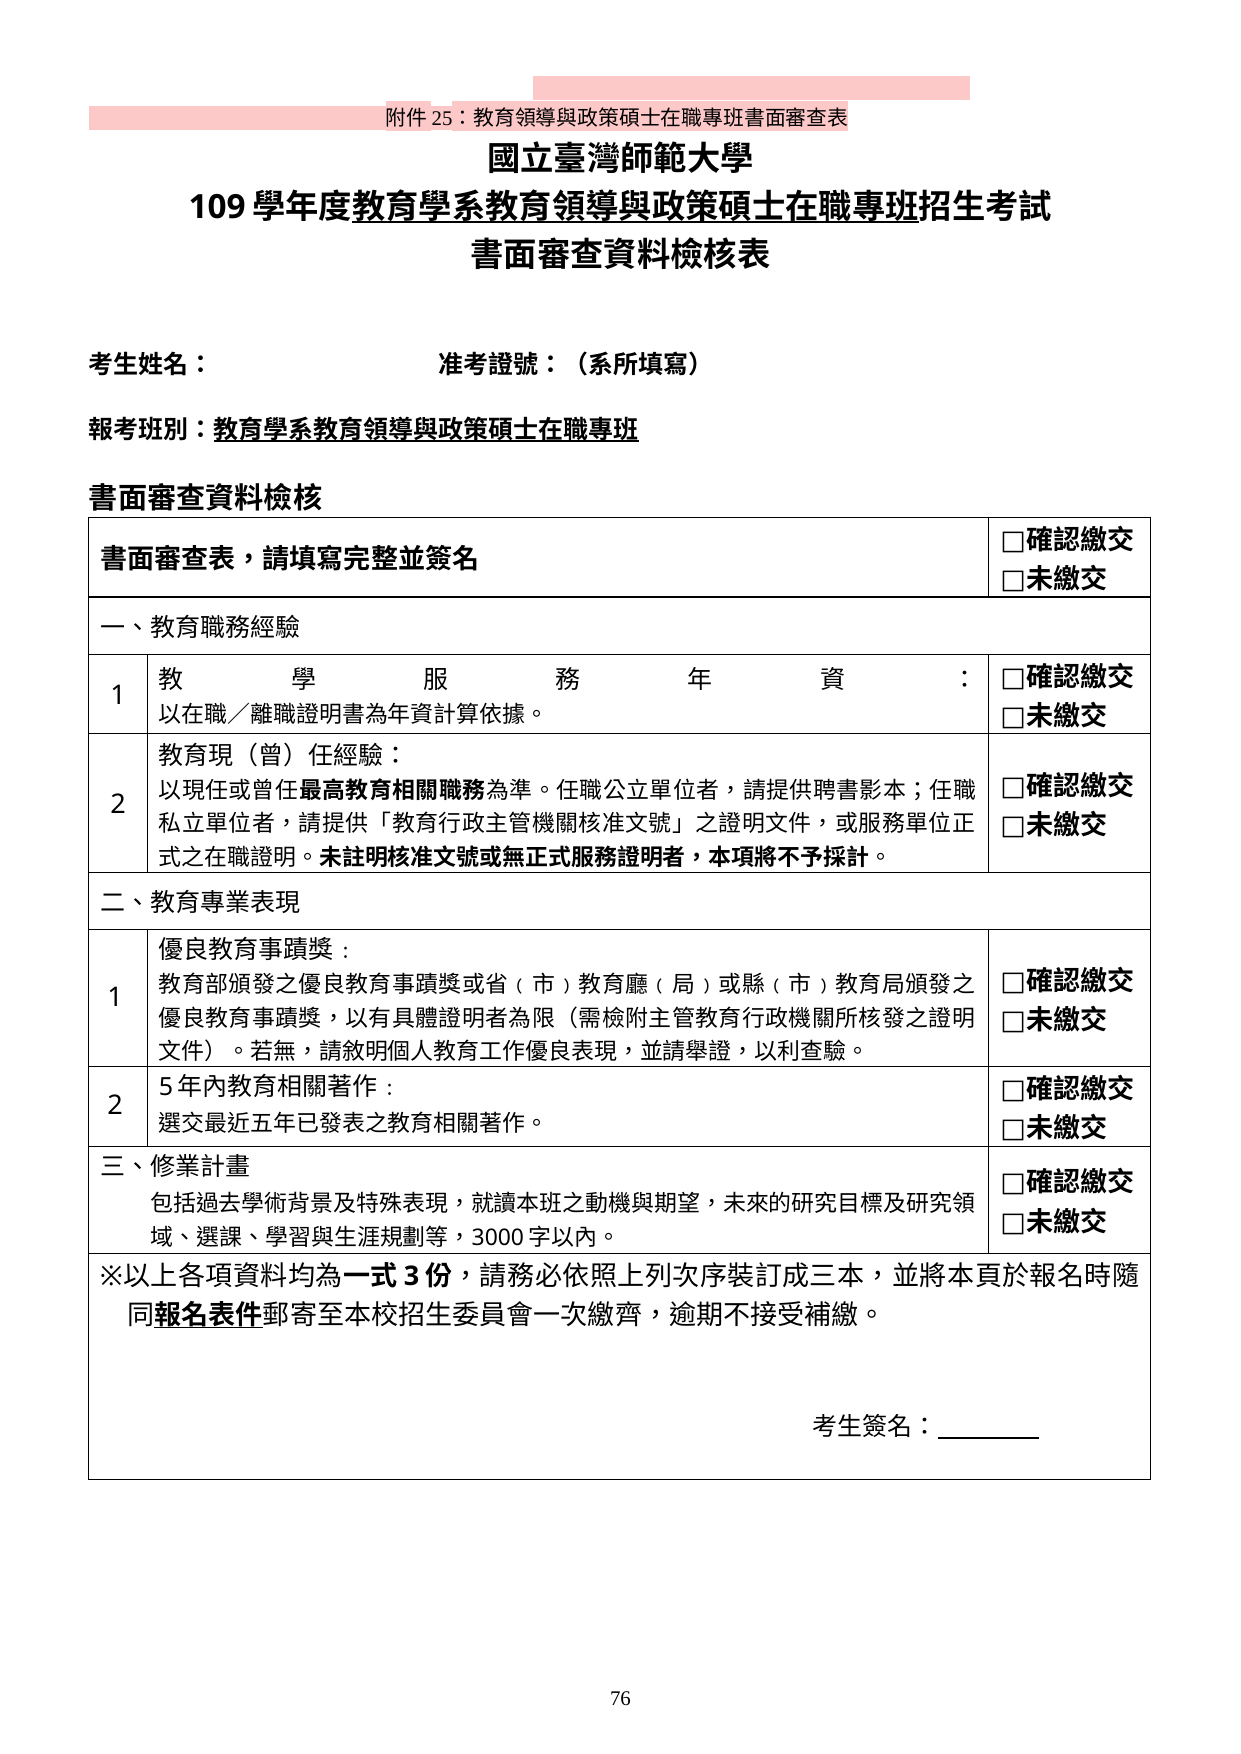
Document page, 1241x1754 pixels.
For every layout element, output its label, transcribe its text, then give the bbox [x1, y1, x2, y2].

table_cell 一、教育職務經驗 [89, 598, 1150, 653]
table_cell □確認繳交 □未繳交 [989, 655, 1150, 733]
table_cell ※以上各項資料均為一式3份，請務必依照上列次序裝訂成三本，並將本頁於報名時隨同報名表件郵寄至本校招生委員會一次繳齊，逾期不接受補繳。 考生簽名： [89, 1254, 1150, 1479]
table_cell 1 [89, 930, 147, 1066]
table_header □確認繳交 □未繳交 [989, 518, 1150, 596]
table_cell 5年內教育相關著作﹕ 選交最近五年已發表之教育相關著作。 [148, 1067, 988, 1146]
table_cell 優良教育事蹟獎﹕ 教育部頒發之優良教育事蹟獎或省﹙市﹚教育廳﹙局﹚或縣﹙市﹚教育局頒發之優良教育事蹟獎，以有具體證明者為限（需檢附主管教育行政機關所核發之證明文件）。若無，請敘明個人教育工作優良表現，並請舉證，以利查驗。 [148, 930, 988, 1066]
table_cell 三、修業計畫 包括過去學術背景及特殊表現，就讀本班之動機與期望，未來的研究目標及研究領域、選課、學習與生涯規劃等，3000字以內。 [89, 1147, 988, 1252]
text 考生姓名： 准考證號：（系所填寫） [89, 344, 1152, 381]
text 109學年度教育學系教育領導與政策碩士在職專班招生考試 [89, 179, 1152, 228]
table_cell □確認繳交 □未繳交 [989, 1147, 1150, 1252]
table_cell □確認繳交 □未繳交 [989, 1067, 1150, 1146]
text 書面審查資料檢核 [89, 474, 1152, 517]
table_cell 教育現（曾）任經驗： 以現任或曾任最高教育相關職務為準。任職公立單位者，請提供聘書影本；任職私立單位者，請提供「教育行政主管機關核准文號」之證明文件，或服務單位正式之在職證明。未註明核准文號或無正式服務證明者，本項將不予採計。 [148, 734, 988, 872]
table_cell □確認繳交 □未繳交 [989, 734, 1150, 872]
text 書面審查資料檢核表 [89, 228, 1152, 276]
table_cell 1 [89, 655, 147, 733]
text 報考班別：教育學系教育領導與政策碩士在職專班 [89, 409, 1152, 446]
table_cell □確認繳交 □未繳交 [989, 930, 1150, 1066]
table_cell 2 [89, 734, 147, 872]
table_cell 教學服務年資： 以在職／離職證明書為年資計算依據。 [148, 655, 988, 733]
table_cell 2 [89, 1067, 147, 1146]
text 國立臺灣師範大學 [89, 131, 1152, 179]
table_cell 二、教育專業表現 [89, 873, 1150, 929]
table_header 書面審查表，請填寫完整並簽名 [89, 518, 988, 596]
